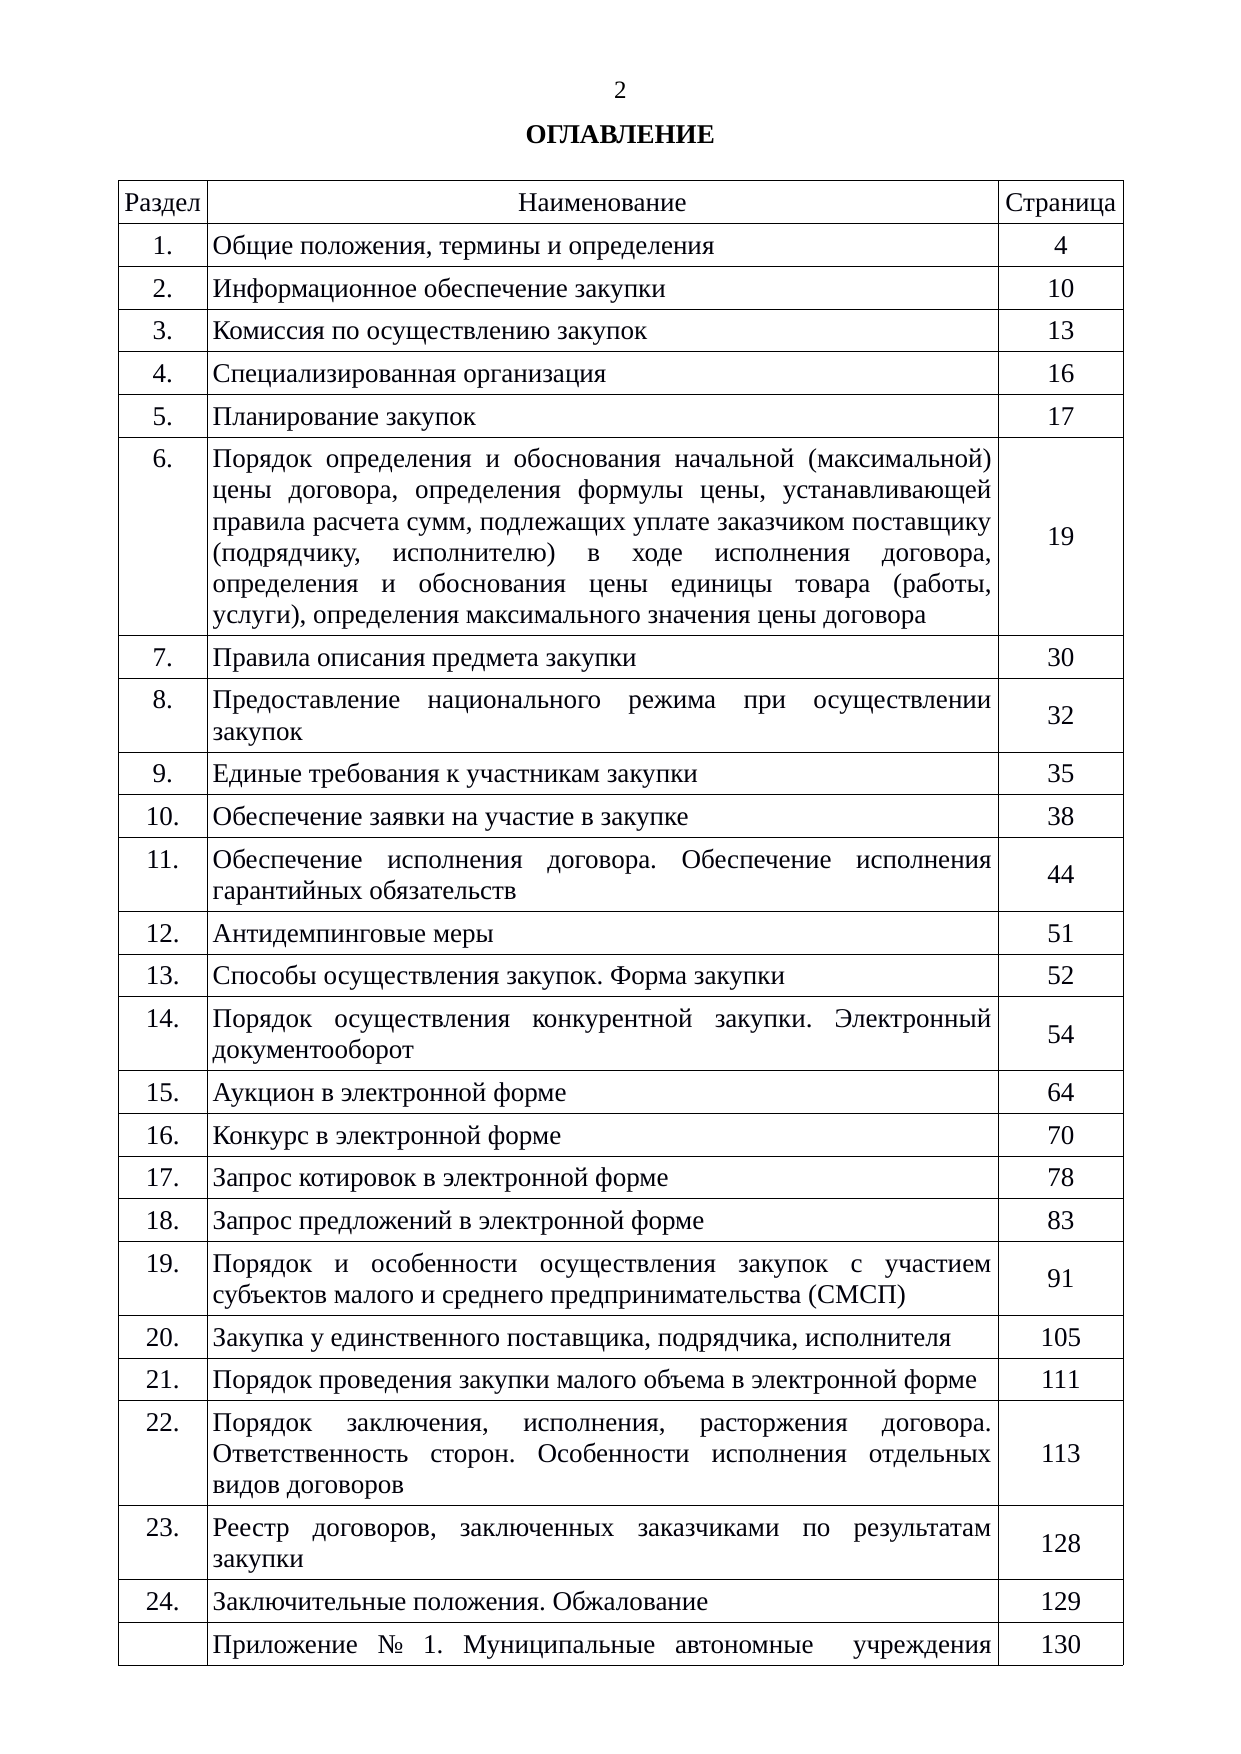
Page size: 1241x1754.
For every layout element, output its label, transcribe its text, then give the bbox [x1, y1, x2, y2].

table_cell 4. [119, 352, 207, 394]
table_cell Запрос предложений в электронной форме [208, 1199, 998, 1241]
table_cell 51 [999, 912, 1123, 954]
table_cell 11. [119, 838, 207, 911]
table_cell 16. [119, 1114, 207, 1156]
table_cell 54 [999, 997, 1123, 1070]
table_cell 5. [119, 395, 207, 437]
table_cell 24. [119, 1580, 207, 1622]
table_cell 4 [999, 224, 1123, 266]
table_cell 52 [999, 955, 1123, 996]
table_cell 91 [999, 1242, 1123, 1315]
table_cell 23. [119, 1506, 207, 1579]
table_cell Порядок определения и обоснования начальной (максимальной) цены договора, определения формулы цены, устанавливающей правила расчета сумм, подлежащих уплате заказчиком поставщику (подрядчику, исполнителю) в ходе исполнения договора, определения и обоснования цены единицы товара (работы, услуги), определения максимального значения цены договора [208, 438, 998, 635]
table_cell 16 [999, 352, 1123, 394]
table_cell 15. [119, 1071, 207, 1113]
table_cell 22. [119, 1401, 207, 1505]
table_cell 13 [999, 310, 1123, 351]
table_cell Планирование закупок [208, 395, 998, 437]
table_cell 10. [119, 795, 207, 837]
table_cell Порядок осуществления конкурентной закупки. Электронный документооборот [208, 997, 998, 1070]
table_cell Закупка у единственного поставщика, подрядчика, исполнителя [208, 1316, 998, 1358]
table_cell 2. [119, 267, 207, 308]
table_cell Общие положения, термины и определения [208, 224, 998, 266]
table_cell 38 [999, 795, 1123, 837]
table_cell 129 [999, 1580, 1123, 1622]
table_cell 7. [119, 636, 207, 678]
table_cell 30 [999, 636, 1123, 678]
table_cell 3. [119, 310, 207, 351]
table_cell 35 [999, 753, 1123, 794]
table_cell 113 [999, 1401, 1123, 1505]
table_cell 9. [119, 753, 207, 794]
table_cell Специализированная организация [208, 352, 998, 394]
table_cell Способы осуществления закупок. Форма закупки [208, 955, 998, 996]
table_cell Аукцион в электронной форме [208, 1071, 998, 1113]
table_cell 128 [999, 1506, 1123, 1579]
table_cell 44 [999, 838, 1123, 911]
table_cell 19. [119, 1242, 207, 1315]
table_cell 13. [119, 955, 207, 996]
table_cell 17. [119, 1157, 207, 1198]
table_cell [119, 1623, 207, 1664]
table_cell Конкурс в электронной форме [208, 1114, 998, 1156]
table_cell Запрос котировок в электронной форме [208, 1157, 998, 1198]
table_cell Порядок заключения, исполнения, расторжения договора. Ответственность сторон. Особенности исполнения отдельных видов договоров [208, 1401, 998, 1505]
table_cell 20. [119, 1316, 207, 1358]
table_cell 14. [119, 997, 207, 1070]
table_cell Информационное обеспечение закупки [208, 267, 998, 308]
table_cell Предоставление национального режима при осуществлении закупок [208, 679, 998, 752]
table_cell 21. [119, 1359, 207, 1400]
table_cell 19 [999, 438, 1123, 635]
table_header Страница [999, 181, 1123, 223]
table_cell Обеспечение заявки на участие в закупке [208, 795, 998, 837]
table_cell Единые требования к участникам закупки [208, 753, 998, 794]
table_header Раздел [119, 181, 207, 223]
table_cell Правила описания предмета закупки [208, 636, 998, 678]
table_header Наименование [208, 181, 998, 223]
table_cell 1. [119, 224, 207, 266]
table_cell 130 [999, 1623, 1123, 1664]
table_cell Порядок проведения закупки малого объема в электронной форме [208, 1359, 998, 1400]
table_cell 8. [119, 679, 207, 752]
table_cell Реестр договоров, заключенных заказчиками по результатам закупки [208, 1506, 998, 1579]
table_cell Антидемпинговые меры [208, 912, 998, 954]
table_cell Обеспечение исполнения договора. Обеспечение исполнения гарантийных обязательств [208, 838, 998, 911]
table_cell 12. [119, 912, 207, 954]
table_cell 17 [999, 395, 1123, 437]
text ОГЛАВЛЕНИЕ [118, 118, 1122, 149]
table_cell 111 [999, 1359, 1123, 1400]
table_cell Заключительные положения. Обжалование [208, 1580, 998, 1622]
table_cell 18. [119, 1199, 207, 1241]
table_cell 83 [999, 1199, 1123, 1241]
table_cell Порядок и особенности осуществления закупок с участием субъектов малого и среднего предпринимательства (СМСП) [208, 1242, 998, 1315]
table_cell 70 [999, 1114, 1123, 1156]
table_cell Комиссия по осуществлению закупок [208, 310, 998, 351]
table_cell 10 [999, 267, 1123, 308]
table_cell 78 [999, 1157, 1123, 1198]
table_cell 64 [999, 1071, 1123, 1113]
table_cell 6. [119, 438, 207, 635]
table_cell 32 [999, 679, 1123, 752]
table_cell 105 [999, 1316, 1123, 1358]
table_cell Приложение № 1. Муниципальные автономные учреждения [208, 1623, 998, 1664]
